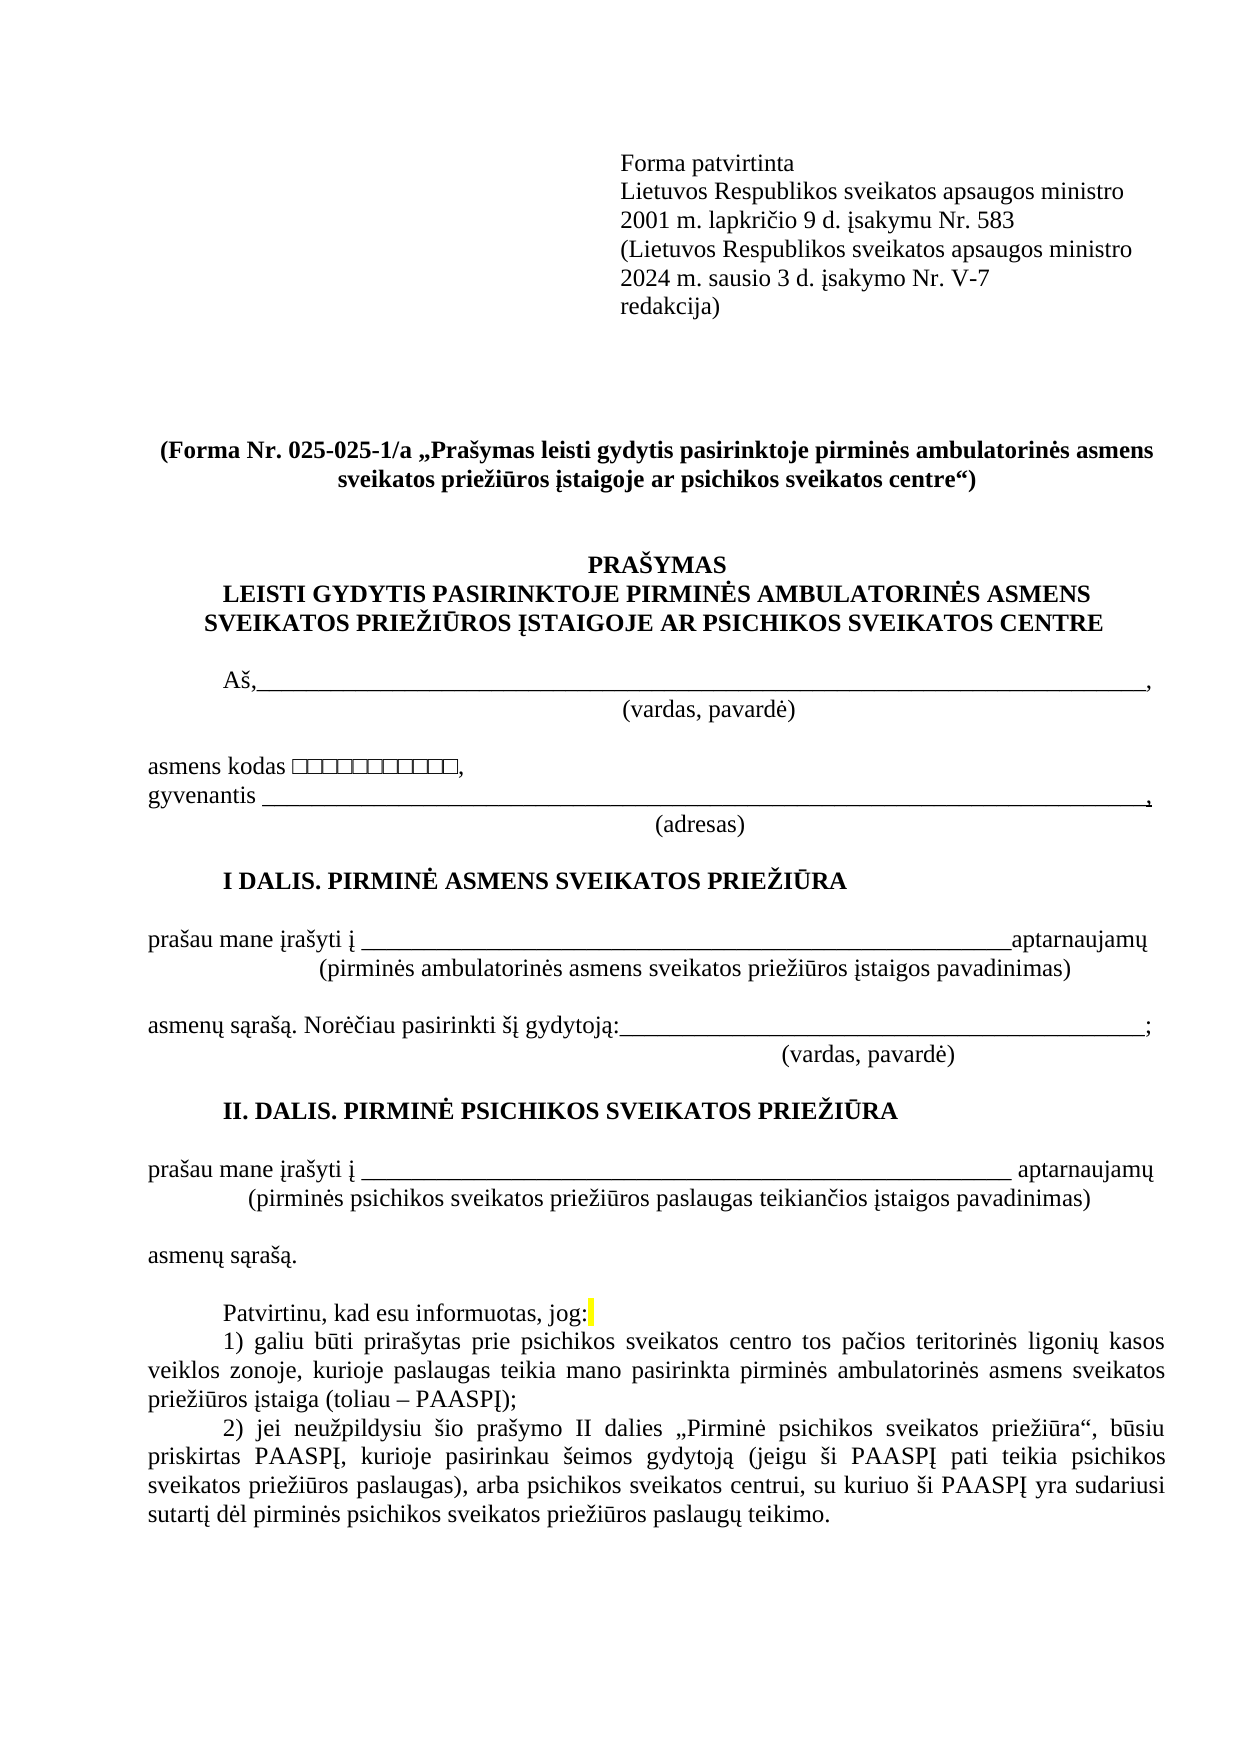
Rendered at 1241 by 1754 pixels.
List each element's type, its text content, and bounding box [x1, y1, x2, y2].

text prašau mane įrašyti į ____________________________________________________ aptarnaujamų [148, 1154, 1166, 1183]
text PRAŠYMAS [148, 550, 1166, 579]
text asmenų sąrašą. [148, 1240, 1166, 1269]
text Forma patvirtinta [620, 148, 1166, 176]
text (vardas, pavardė) [148, 694, 1166, 723]
text prašau mane įrašyti į ____________________________________________________aptarnaujamų [148, 924, 1166, 953]
text 2024 m. sausio 3 d. įsakymo Nr. V-7 [620, 263, 1166, 291]
text 1) galiu būti prirašytas prie psichikos sveikatos centro tos pačios teritorinės ligonių kasos veiklos zonoje, kurioje paslaugas teikia mano pasirinkta pirminės ambulatorinės asmens sveikatos priežiūros įstaiga (toliau – PAASPĮ); [148, 1326, 1166, 1413]
text asmenų sąrašą. Norėčiau pasirinkti šį gydytoją: ; [148, 1010, 1166, 1039]
text (Lietuvos Respublikos sveikatos apsaugos ministro [620, 234, 1166, 263]
text gyvenantis , [148, 780, 1166, 809]
text asmens kodas □□□□□□□□□□□, [148, 751, 1166, 780]
text (pirminės ambulatorinės asmens sveikatos priežiūros įstaigos pavadinimas) [148, 953, 1166, 981]
text II. DALIS. PIRMINĖ PSICHIKOS SVEIKATOS PRIEŽIŪRA [148, 1096, 1166, 1125]
text 2001 m. lapkričio 9 d. įsakymu Nr. 583 [620, 205, 1166, 234]
text I DALIS. PIRMINĖ ASMENS SVEIKATOS PRIEŽIŪRA [148, 866, 1166, 895]
text (pirminės psichikos sveikatos priežiūros paslaugas teikiančios įstaigos pavadinimas) [148, 1183, 1166, 1211]
text (adresas) [148, 809, 1166, 838]
text Aš, , [148, 665, 1166, 694]
text Lietuvos Respublikos sveikatos apsaugos ministro [620, 176, 1166, 205]
text 2) jei neužpildysiu šio prašymo II dalies „Pirminė psichikos sveikatos priežiūra“, būsiu priskirtas PAASPĮ, kurioje pasirinkau šeimos gydytoją (jeigu ši PAASPĮ pati teikia psichikos sveikatos priežiūros paslaugas), arba psichikos sveikatos centrui, su kuriuo ši PAASPĮ yra sudariusi sutartį dėl pirminės psichikos sveikatos priežiūros paslaugų teikimo. [148, 1413, 1166, 1528]
text (Forma Nr. 025-025-1/a „Prašymas leisti gydytis pasirinktoje pirminės ambulatorinės asmens sveikatos priežiūros įstaigoje ar psichikos sveikatos centre“) [148, 435, 1166, 493]
text redakcija) [620, 291, 1166, 320]
text (vardas, pavardė) [148, 1039, 1166, 1068]
text LEISTI GYDYTIS PASIRINKTOJE PIRMINĖS AMBULATORINĖS ASMENS SVEIKATOS PRIEŽIŪROS ĮSTAIGOJE AR PSICHIKOS SVEIKATOS CENTRE [148, 579, 1166, 636]
text Patvirtinu, kad esu informuotas, jog: [148, 1298, 1166, 1326]
